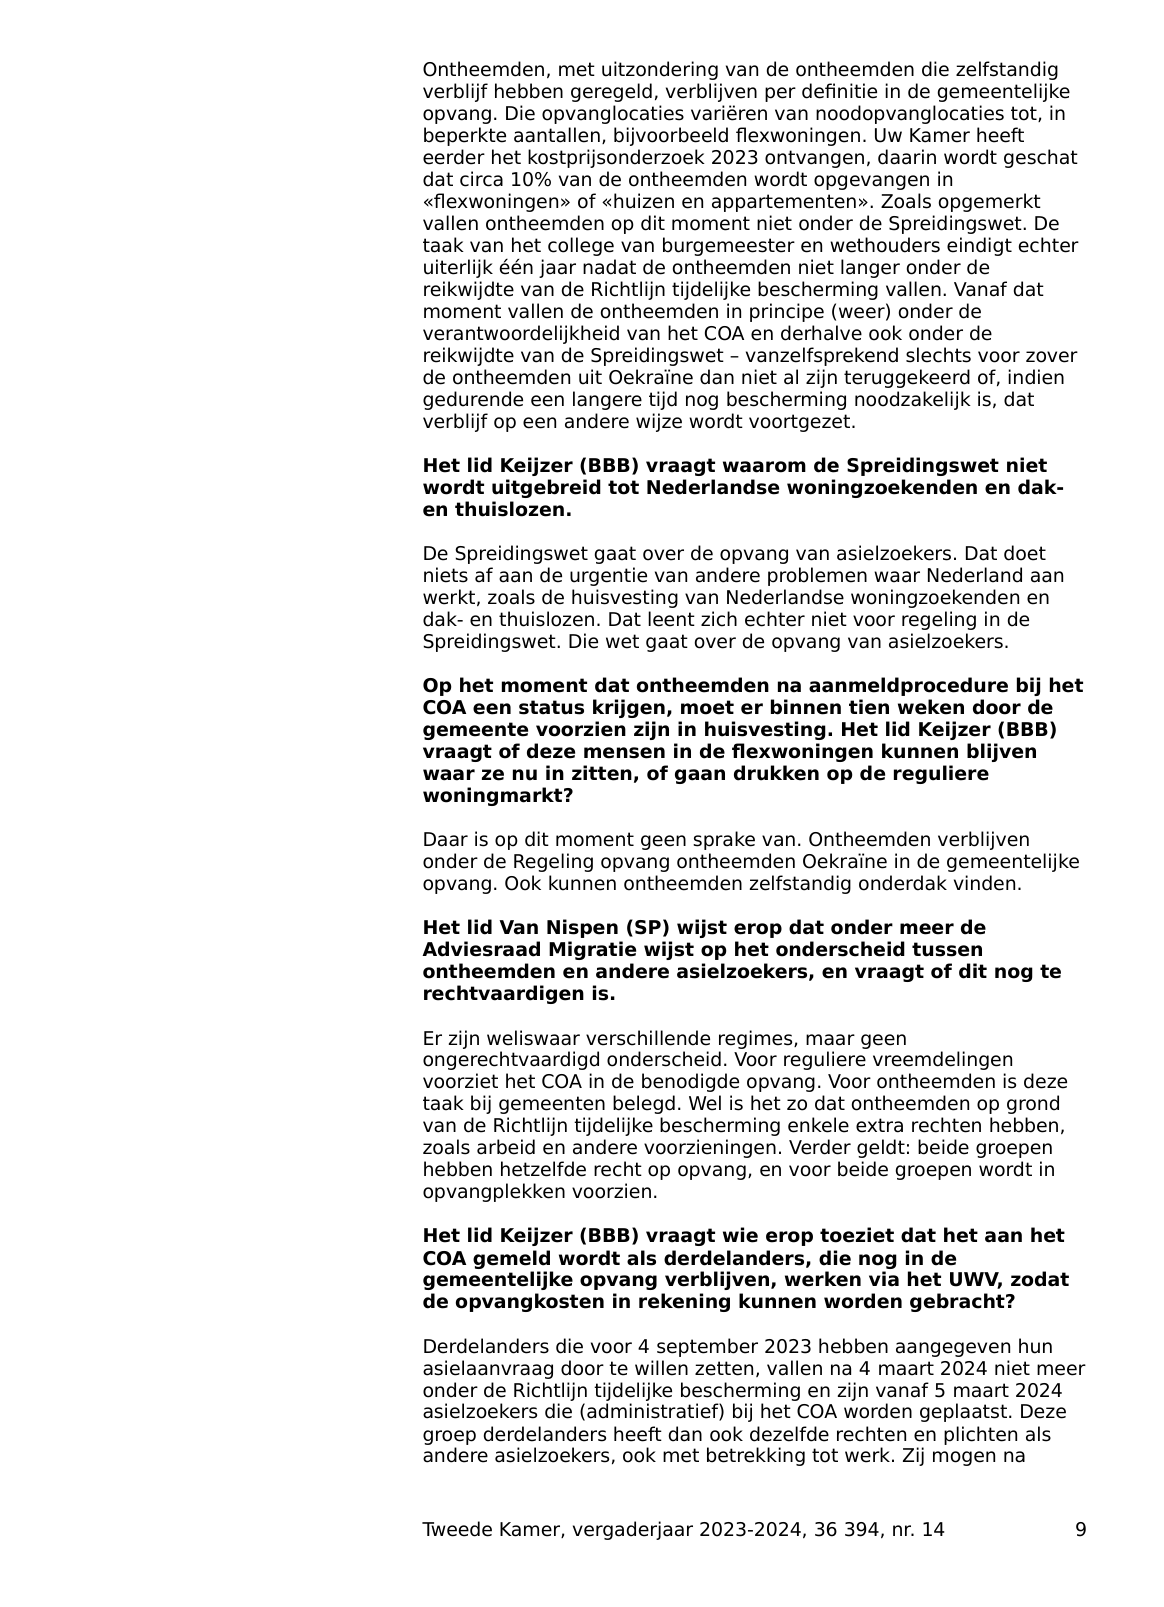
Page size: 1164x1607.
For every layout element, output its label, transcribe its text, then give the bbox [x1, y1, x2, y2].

text Het lid Van Nispen (SP) wijst erop dat onder meer de Adviesraad Migratie wijst op het onderscheid tussen ontheemden en andere asielzoekers, en vraagt of dit nog te rechtvaardigen is. [422, 917, 1087, 1005]
text Derdelanders die voor 4 september 2023 hebben aangegeven hun asielaanvraag door te willen zetten, vallen na 4 maart 2024 niet meer onder de Richtlijn tijdelijke bescherming en zijn vanaf 5 maart 2024 asielzoekers die (administratief) bij het COA worden geplaatst. Deze groep derdelanders heeft dan ook dezelfde rechten en plichten als andere asielzoekers, ook met betrekking tot werk. Zij mogen na [422, 1336, 1087, 1467]
text Op het moment dat ontheemden na aanmeldprocedure bij het COA een status krijgen, moet er binnen tien weken door de gemeente voorzien zijn in huisvesting. Het lid Keijzer (BBB) vraagt of deze mensen in de flexwoningen kunnen blijven waar ze nu in zitten, of gaan drukken op de reguliere woningmarkt? [422, 675, 1087, 807]
text Het lid Keijzer (BBB) vraagt waarom de Spreidingswet niet wordt uitgebreid tot Nederlandse woningzoekenden en dak- en thuislozen. [422, 455, 1087, 521]
text De Spreidingswet gaat over de opvang van asielzoekers. Dat doet niets af aan de urgentie van andere problemen waar Nederland aan werkt, zoals de huisvesting van Nederlandse woningzoekenden en dak- en thuislozen. Dat leent zich echter niet voor regeling in de Spreidingswet. Die wet gaat over de opvang van asielzoekers. [422, 543, 1087, 653]
text Daar is op dit moment geen sprake van. Ontheemden verblijven onder de Regeling opvang ontheemden Oekraïne in de gemeentelijke opvang. Ook kunnen ontheemden zelfstandig onderdak vinden. [422, 829, 1087, 895]
text Ontheemden, met uitzondering van de ontheemden die zelfstandig verblijf hebben geregeld, verblijven per definitie in de gemeentelijke opvang. Die opvanglocaties variëren van noodopvanglocaties tot, in beperkte aantallen, bijvoorbeeld flexwoningen. Uw Kamer heeft eerder het kostprijsonderzoek 2023 ontvangen, daarin wordt geschat dat circa 10% van de ontheemden wordt opgevangen in «flexwoningen» of «huizen en appartementen». Zoals opgemerkt vallen ontheemden op dit moment niet onder de Spreidingswet. De taak van het college van burgemeester en wethouders eindigt echter uiterlijk één jaar nadat de ontheemden niet langer onder de reikwijdte van de Richtlijn tijdelijke bescherming vallen. Vanaf dat moment vallen de ontheemden in principe (weer) onder de verantwoordelijkheid van het COA en derhalve ook onder de reikwijdte van de Spreidingswet – vanzelfsprekend slechts voor zover de ontheemden uit Oekraïne dan niet al zijn teruggekeerd of, indien gedurende een langere tijd nog bescherming noodzakelijk is, dat verblijf op een andere wijze wordt voortgezet. [422, 59, 1087, 433]
text Het lid Keijzer (BBB) vraagt wie erop toeziet dat het aan het COA gemeld wordt als derdelanders, die nog in de gemeentelijke opvang verblijven, werken via het UWV, zodat de opvangkosten in rekening kunnen worden gebracht? [422, 1225, 1087, 1313]
text Er zijn weliswaar verschillende regimes, maar geen ongerechtvaardigd onderscheid. Voor reguliere vreemdelingen voorziet het COA in de benodigde opvang. Voor ontheemden is deze taak bij gemeenten belegd. Wel is het zo dat ontheemden op grond van de Richtlijn tijdelijke bescherming enkele extra rechten hebben, zoals arbeid en andere voorzieningen. Verder geldt: beide groepen hebben hetzelfde recht op opvang, en voor beide groepen wordt in opvangplekken voorzien. [422, 1027, 1087, 1203]
